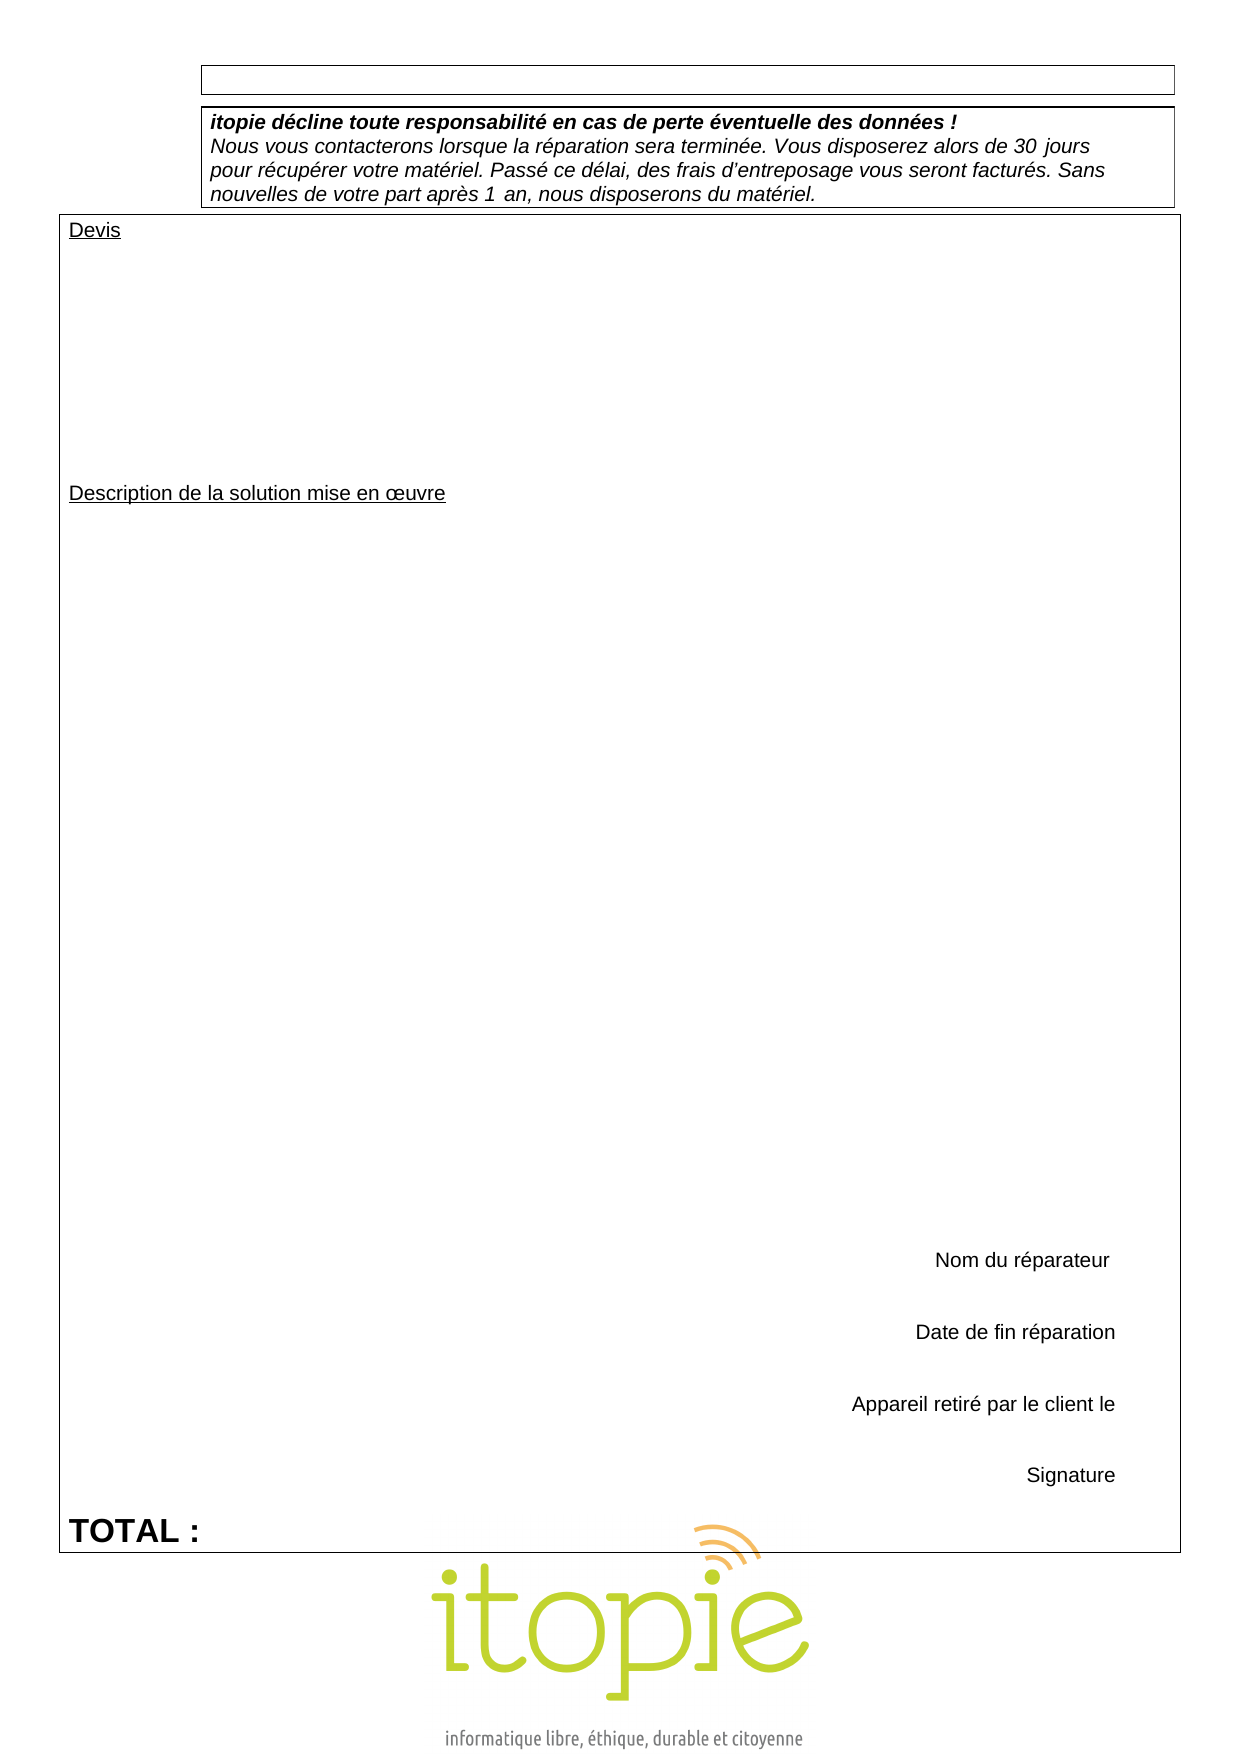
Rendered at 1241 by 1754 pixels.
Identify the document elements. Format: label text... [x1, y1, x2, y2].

picture [424, 1553, 817, 1754]
text Devis [60, 215, 1180, 241]
text Date de fin réparation [60, 1316, 1180, 1343]
text TOTAL : [60, 1508, 1180, 1552]
table_header [195, 59, 1180, 101]
text Signature [60, 1460, 1180, 1487]
picture [424, 1514, 817, 1552]
text Appareil retiré par le client le [60, 1388, 1180, 1415]
table_cell itopie décline toute responsabilité en cas de perte éventuelle des données ! Nous vous contacterons lorsque la réparation sera terminée. Vous disposerez alors de 30 jours pour récupérer votre matériel. Passé ce délai, des frais d’entreposage vous seront facturés. Sans nouvelles de votre part après 1 an, nous disposerons du matériel. [195, 101, 1180, 214]
table_header [59, 59, 195, 214]
text Nom du réparateur [60, 1244, 1180, 1272]
text Description de la solution mise en œuvre [60, 478, 1180, 505]
